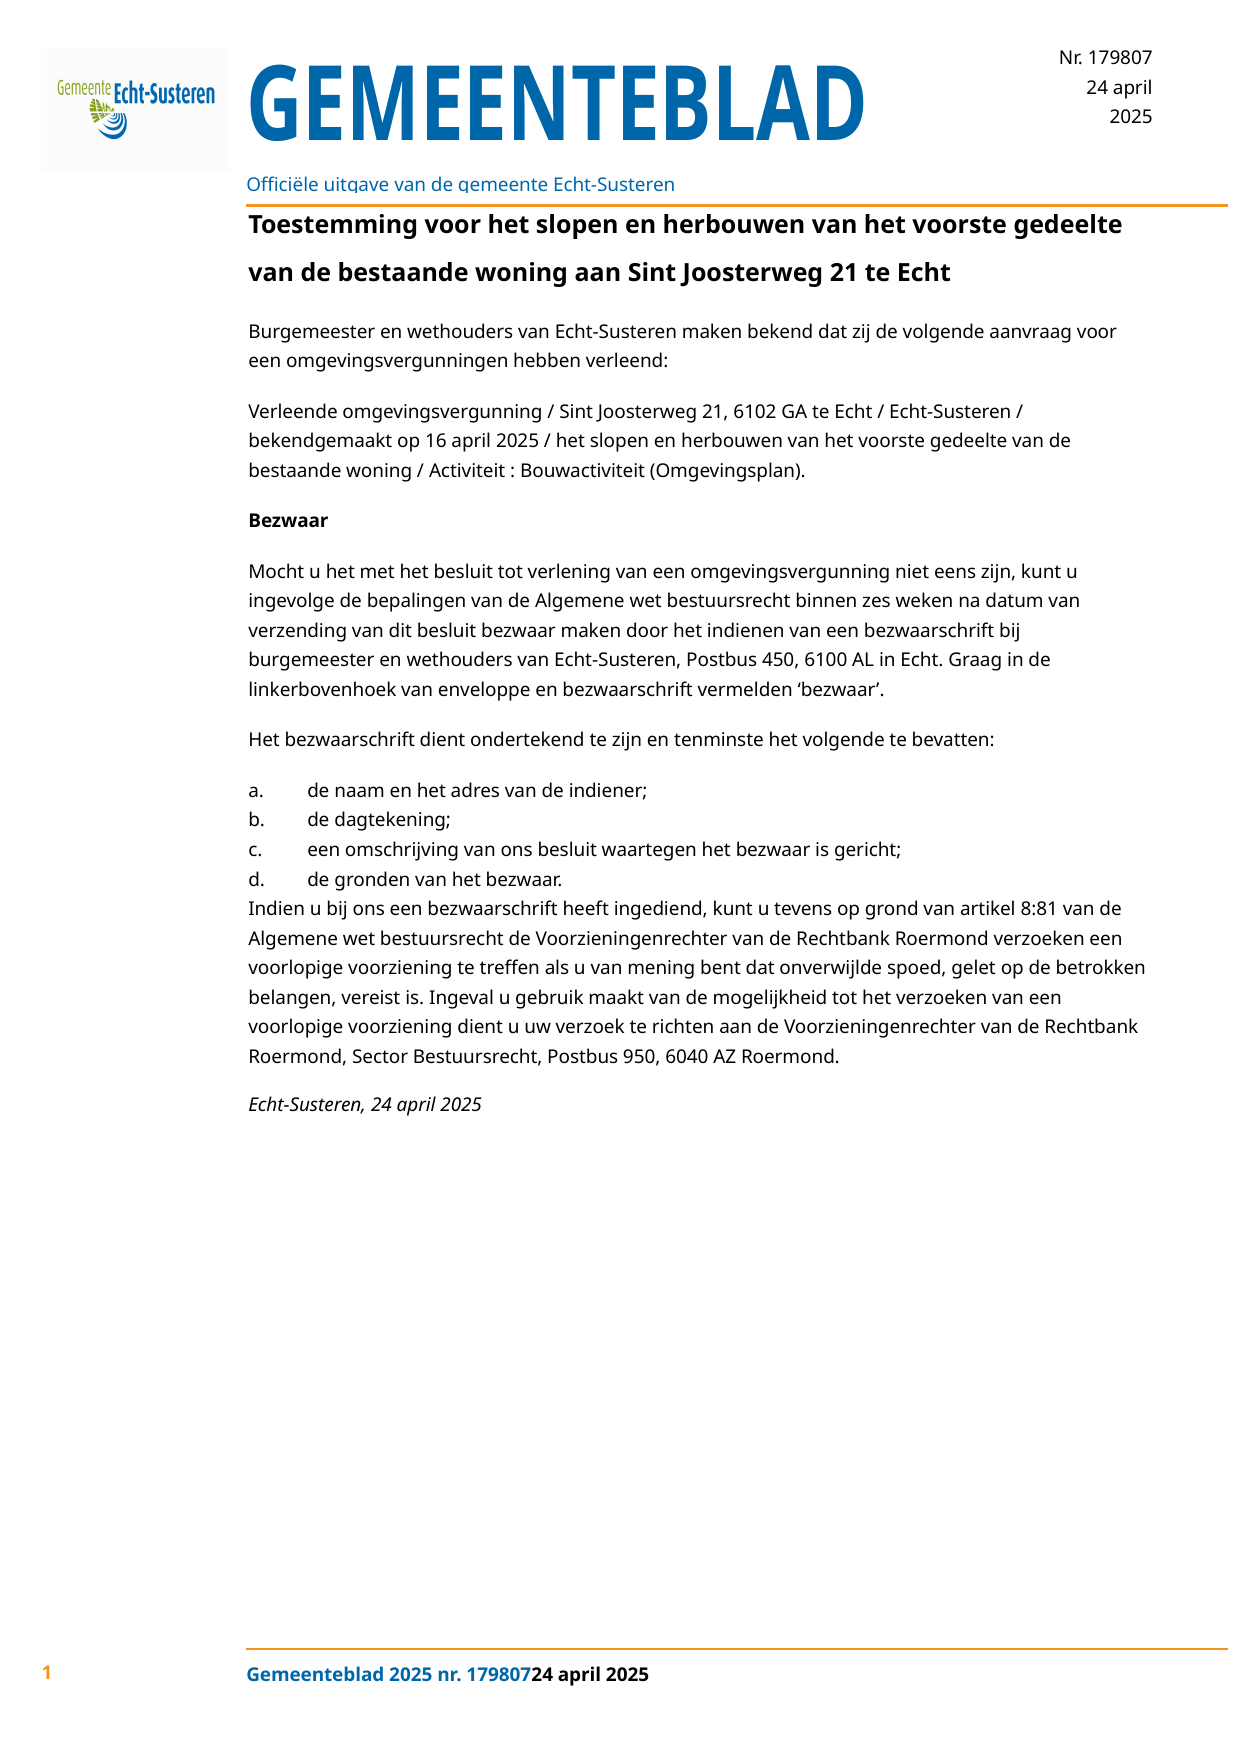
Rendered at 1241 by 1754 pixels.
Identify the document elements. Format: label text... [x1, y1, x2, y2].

list een omschrijving van ons besluit waartegen het bezwaar is gericht; [248, 836, 1152, 862]
list de gronden van het bezwaar. [248, 866, 1152, 892]
text Echt-Susteren, 24 april 2025 [248, 1091, 1152, 1117]
text Verleende omgevingsvergunning / Sint Joosterweg 21, 6102 GA te Echt / Echt-Susteren / bekendgemaakt op 16 april 2025 / het slopen en herbouwen van het voorste gedeelte van de bestaande woning / Activiteit : Bouwactiviteit (Omgevingsplan). [248, 398, 1152, 483]
picture [41, 47, 231, 172]
text Het bezwaarschrift dient ondertekend te zijn en tenminste het volgende te bevatten: [248, 727, 1152, 752]
list de naam en het adres van de indiener; [248, 777, 1152, 803]
text Mocht u het met het besluit tot verlening van een omgevingsvergunning niet eens zijn, kunt u ingevolge de bepalingen van de Algemene wet bestuursrecht binnen zes weken na datum van verzending van dit besluit bezwaar maken door het indienen van een bezwaarschrift bij burgemeester en wethouders van Echt-Susteren, Postbus 450, 6100 AL in Echt. Graag in de linkerbovenhoek van enveloppe en bezwaarschrift vermelden ‘bezwaar’. [248, 558, 1152, 702]
text Bezwaar [248, 507, 1152, 533]
text Burgemeester en wethouders van Echt-Susteren maken bekend dat zij de volgende aanvraag voor een omgevingsvergunningen hebben verleend: [248, 318, 1152, 373]
text Toestemming voor het slopen en herbouwen van het voorste gedeelte van de bestaande woning aan Sint Joosterweg 21 te Echt [248, 207, 1152, 288]
list de dagtekening; [248, 807, 1152, 832]
text Indien u bij ons een bezwaarschrift heeft ingediend, kunt u tevens op grond van artikel 8:81 van de Algemene wet bestuursrecht de Voorzieningenrechter van de Rechtbank Roermond verzoeken een voorlopige voorziening te treffen als u van mening bent dat onverwijlde spoed, gelet op de betrokken belangen, vereist is. Ingeval u gebruik maakt van de mogelijkheid tot het verzoeken van een voorlopige voorziening dient u uw verzoek te richten aan de Voorzieningenrechter van de Rechtbank Roermond, Sector Bestuursrecht, Postbus 950, 6040 AZ Roermond. [248, 895, 1152, 1069]
